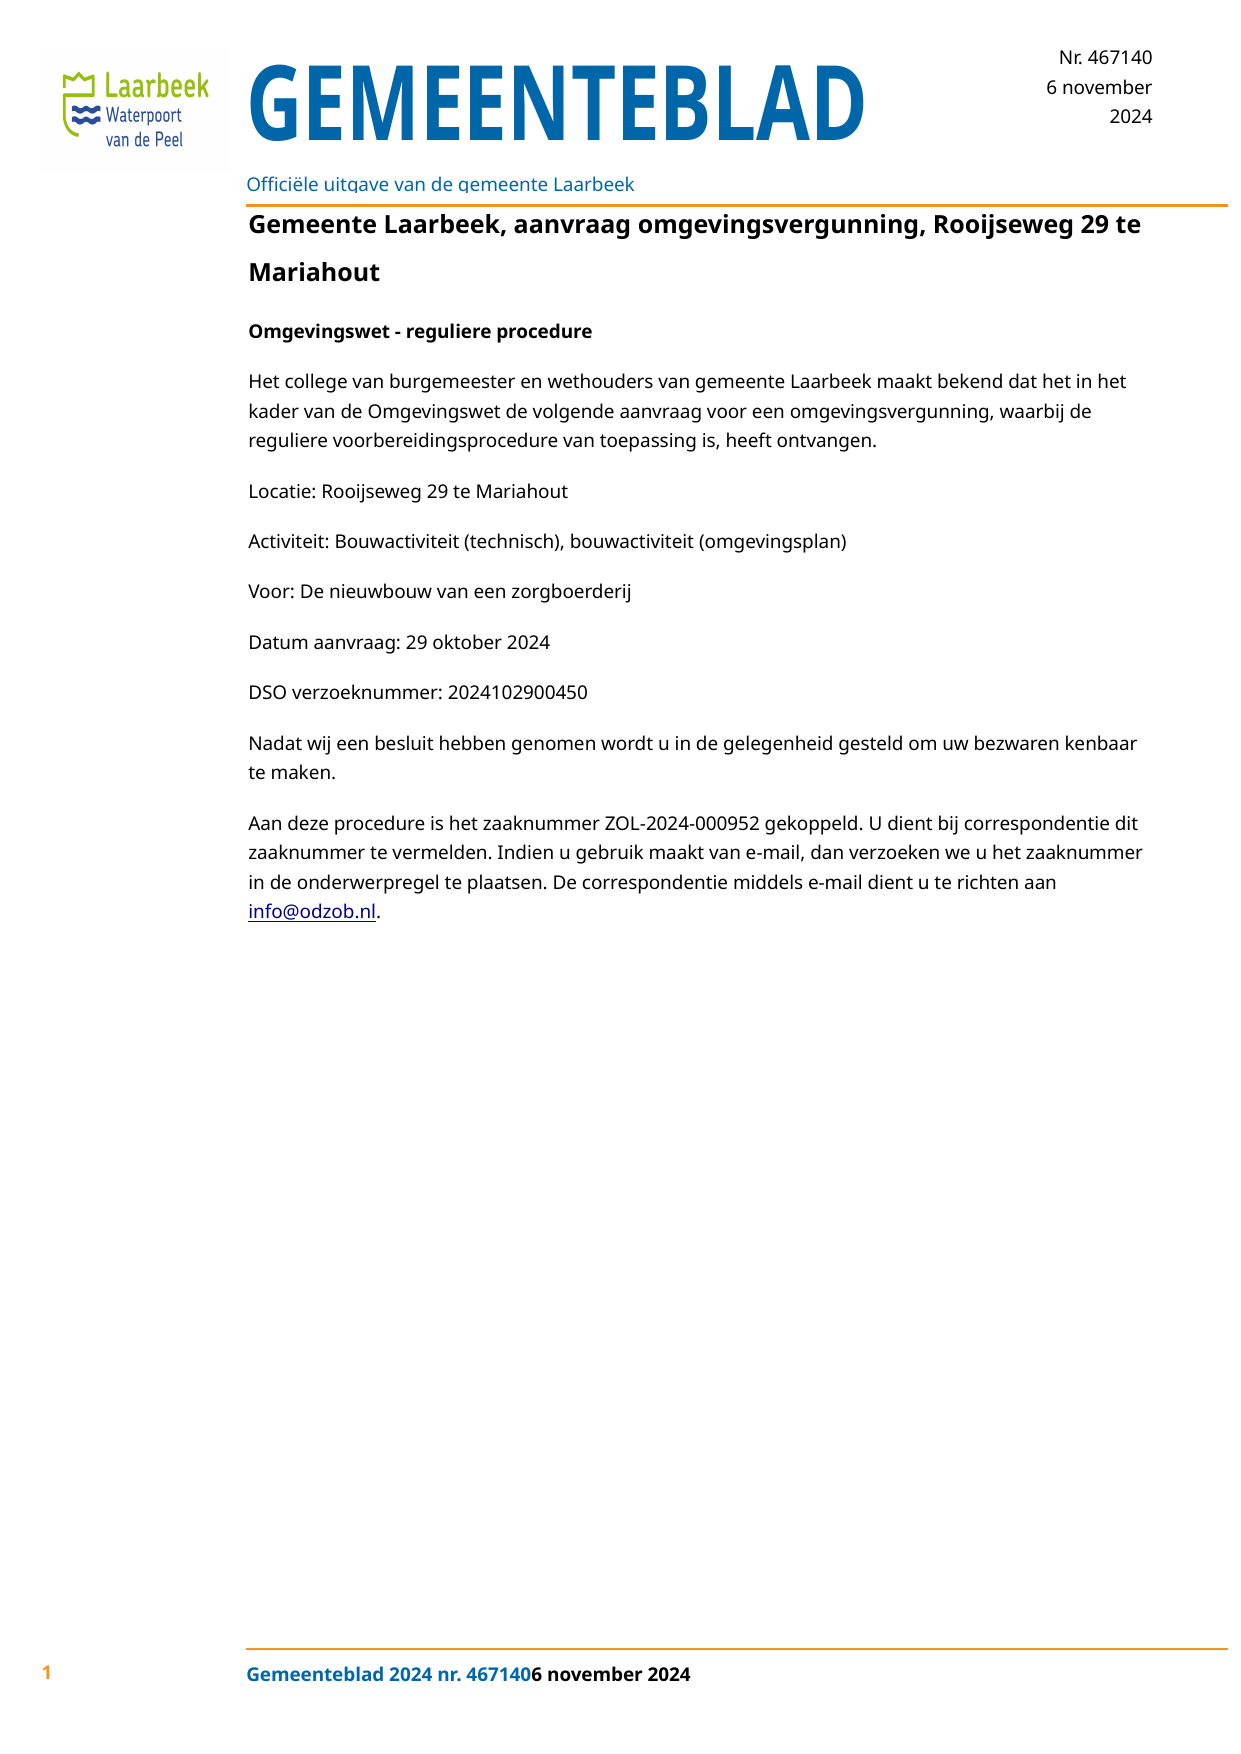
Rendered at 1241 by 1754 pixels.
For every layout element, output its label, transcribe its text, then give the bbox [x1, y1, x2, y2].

text Het college van burgemeester en wethouders van gemeente Laarbeek maakt bekend dat het in het kader van de Omgevingswet de volgende aanvraag voor een omgevingsvergunning, waarbij de reguliere voorbereidingsprocedure van toepassing is, heeft ontvangen. [248, 368, 1152, 453]
picture [41, 47, 231, 172]
text Gemeente Laarbeek, aanvraag omgevingsvergunning, Rooijseweg 29 te Mariahout [248, 207, 1152, 288]
text Activiteit: Bouwactiviteit (technisch), bouwactiviteit (omgevingsplan) [248, 528, 1152, 554]
text Datum aanvraag: 29 oktober 2024 [248, 629, 1152, 655]
text Voor: De nieuwbouw van een zorgboerderij [248, 579, 1152, 604]
text Aan deze procedure is het zaaknummer ZOL-2024-000952 gekoppeld. U dient bij correspondentie dit zaaknummer te vermelden. Indien u gebruik maakt van e-mail, dan verzoeken we u het zaaknummer in de onderwerpregel te plaatsen. De correspondentie middels e-mail dient u te richten aan info@odzob.nl. [248, 810, 1152, 924]
text DSO verzoeknummer: 2024102900450 [248, 679, 1152, 705]
text Omgevingswet - reguliere procedure [248, 318, 1152, 344]
text Nadat wij een besluit hebben genomen wordt u in de gelegenheid gesteld om uw bezwaren kenbaar te maken. [248, 730, 1152, 785]
text Locatie: Rooijseweg 29 te Mariahout [248, 478, 1152, 504]
